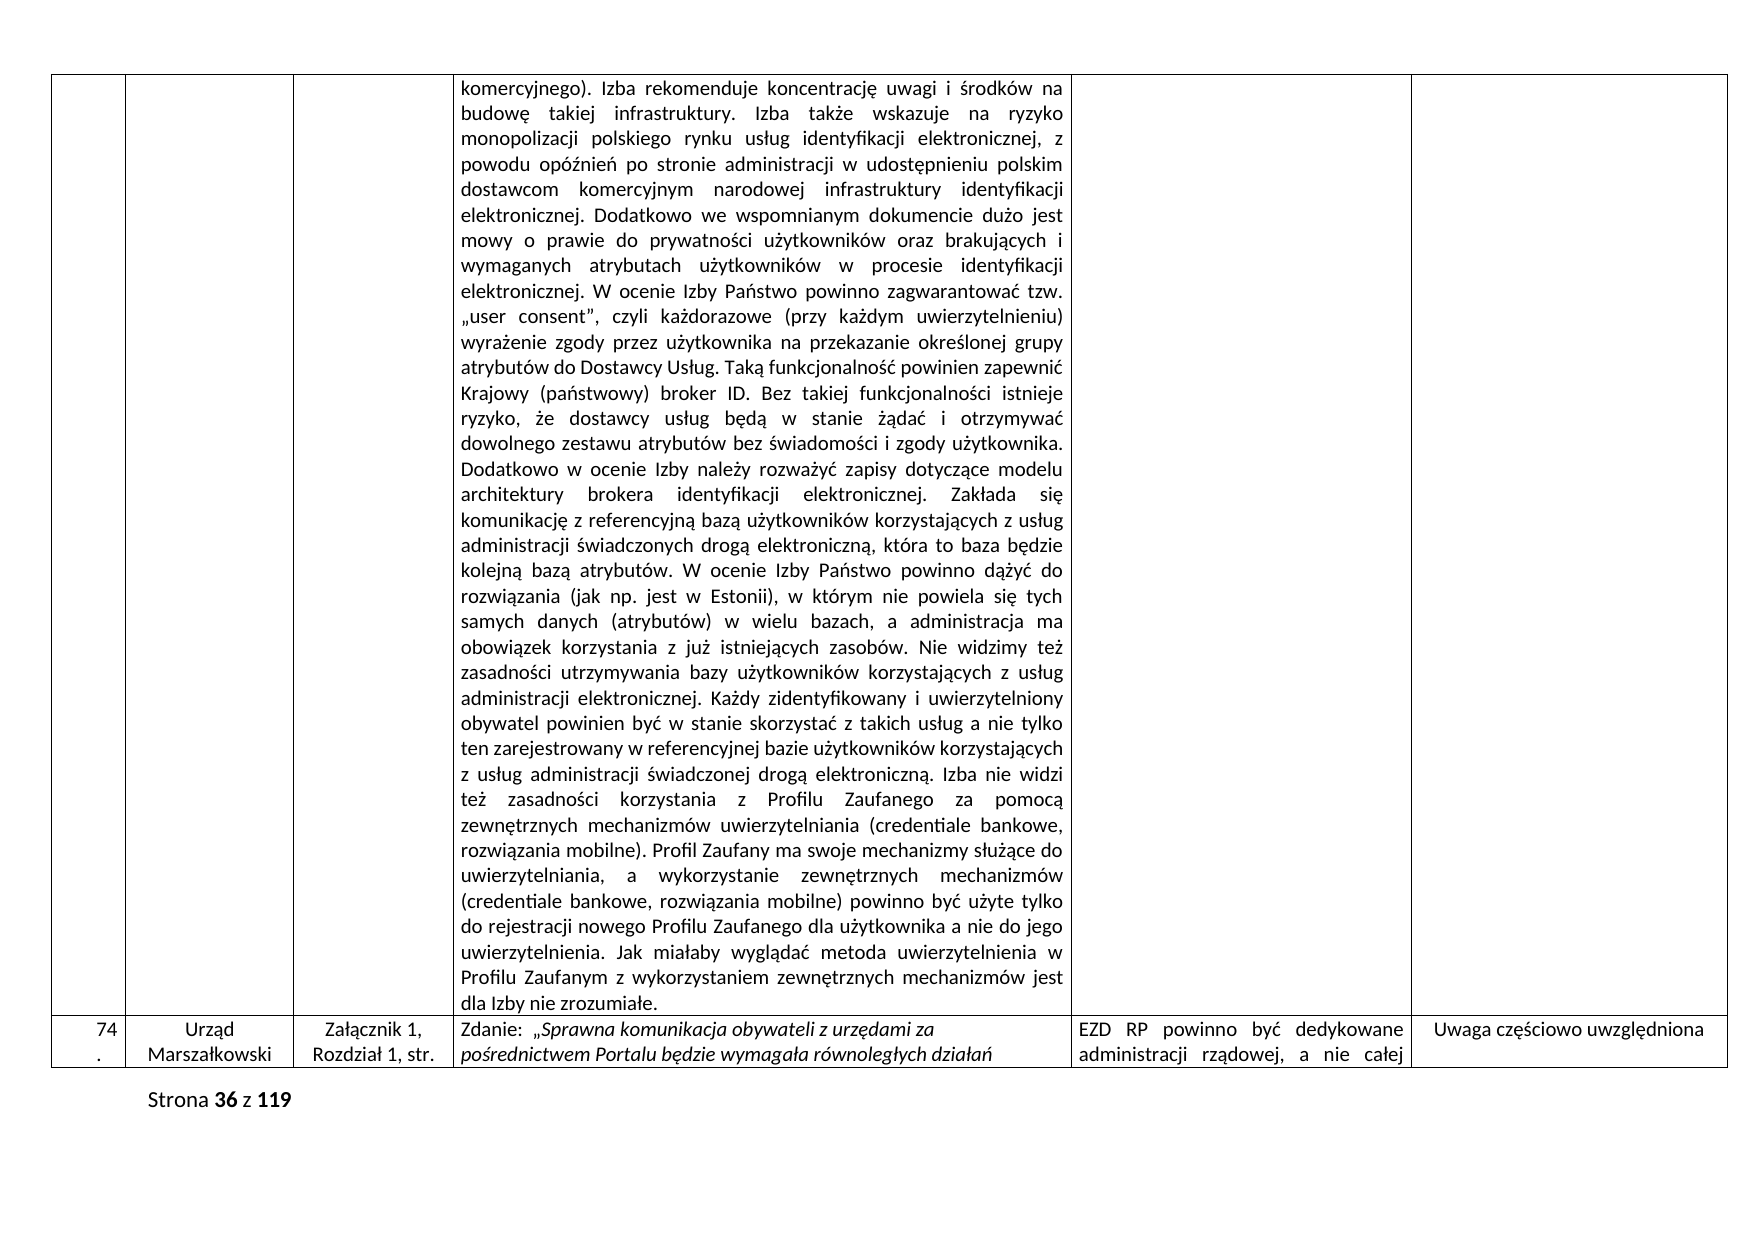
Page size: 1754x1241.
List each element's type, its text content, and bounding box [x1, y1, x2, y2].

table_cell [52, 1016, 125, 1067]
table_cell Urząd Marszałkowski [126, 1016, 293, 1067]
table_cell Uwaga częściowo uwzględniona [1412, 1016, 1727, 1067]
table_cell [52, 75, 125, 1015]
table_cell Zdanie: „Sprawna komunikacja obywateli z urzędami za pośrednictwem Portalu będzie wymagała równoległych działań [454, 1016, 1071, 1067]
table_cell [1072, 75, 1411, 1015]
table_cell komercyjnego). Izba rekomenduje koncentrację uwagi i środków na budowę takiej infrastruktury. Izba także wskazuje na ryzyko monopolizacji polskiego rynku usług identyfikacji elektronicznej, z powodu opóźnień po stronie administracji w udostępnieniu polskim dostawcom komercyjnym narodowej infrastruktury identyfikacji elektronicznej. Dodatkowo we wspomnianym dokumencie dużo jest mowy o prawie do prywatności użytkowników oraz brakujących i wymaganych atrybutach użytkowników w procesie identyfikacji elektronicznej. W ocenie Izby Państwo powinno zagwarantować tzw. „user consent”, czyli każdorazowe (przy każdym uwierzytelnieniu) wyrażenie zgody przez użytkownika na przekazanie określonej grupy atrybutów do Dostawcy Usług. Taką funkcjonalność powinien zapewnić Krajowy (państwowy) broker ID. Bez takiej funkcjonalności istnieje ryzyko, że dostawcy usług będą w stanie żądać i otrzymywać dowolnego zestawu atrybutów bez świadomości i zgody użytkownika. Dodatkowo w ocenie Izby należy rozważyć zapisy dotyczące modelu architektury brokera identyfikacji elektronicznej. Zakłada się komunikację z referencyjną bazą użytkowników korzystających z usług administracji świadczonych drogą elektroniczną, która to baza będzie kolejną bazą atrybutów. W ocenie Izby Państwo powinno dążyć do rozwiązania (jak np. jest w Estonii), w którym nie powiela się tych samych danych (atrybutów) w wielu bazach, a administracja ma obowiązek korzystania z już istniejących zasobów. Nie widzimy też zasadności utrzymywania bazy użytkowników korzystających z usług administracji elektronicznej. Każdy zidentyfikowany i uwierzytelniony obywatel powinien być w stanie skorzystać z takich usług a nie tylko ten zarejestrowany w referencyjnej bazie użytkowników korzystających z usług administracji świadczonej drogą elektroniczną. Izba nie widzi też zasadności korzystania z Profilu Zaufanego za pomocą zewnętrznych mechanizmów uwierzytelniania (credentiale bankowe, rozwiązania mobilne). Profil Zaufany ma swoje mechanizmy służące do uwierzytelniania, a wykorzystanie zewnętrznych mechanizmów (credentiale bankowe, rozwiązania mobilne) powinno być użyte tylko do rejestracji nowego Profilu Zaufanego dla użytkownika a nie do jego uwierzytelnienia. Jak miałaby wyglądać metoda uwierzytelnienia w Profilu Zaufanym z wykorzystaniem zewnętrznych mechanizmów jest dla Izby nie zrozumiałe. [454, 75, 1071, 1015]
table_cell [126, 75, 293, 1015]
table_cell [1412, 75, 1727, 1015]
table_cell Załącznik 1, Rozdział 1, str. [294, 1016, 453, 1067]
table_cell EZD RP powinno być dedykowane administracji rządowej, a nie całej [1072, 1016, 1411, 1067]
table_cell [294, 75, 453, 1015]
